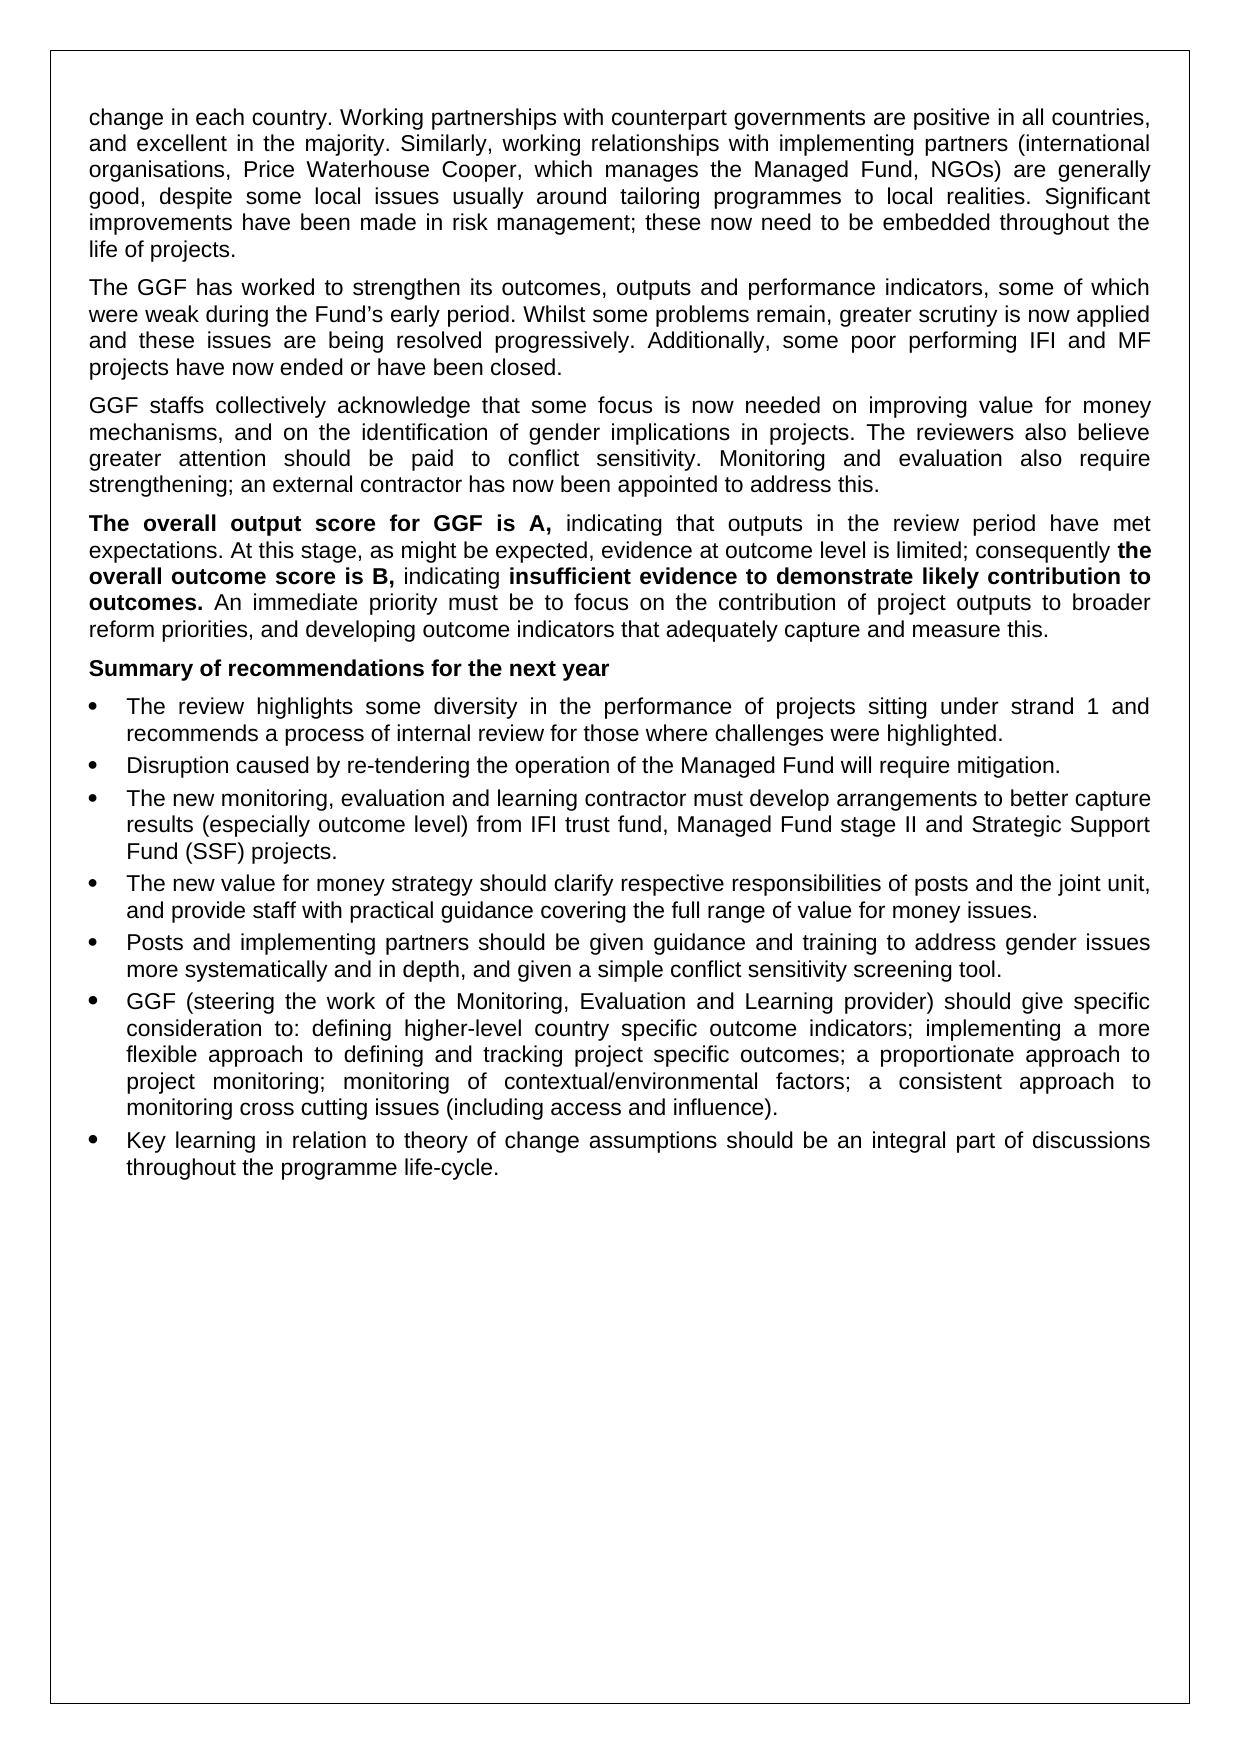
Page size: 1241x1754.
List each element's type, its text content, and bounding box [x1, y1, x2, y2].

list The new monitoring, evaluation and learning contractor must develop arrangements to better capture results (especially outcome level) from IFI trust fund, Managed Fund stage II and Strategic Support Fund (SSF) projects. [89, 785, 1152, 864]
text change in each country. Working partnerships with counterpart governments are positive in all countries, and excellent in the majority. Similarly, working relationships with implementing partners (international organisations, Price Waterhouse Cooper, which manages the Managed Fund, NGOs) are generally good, despite some local issues usually around tailoring programmes to local realities. Significant improvements have been made in risk management; these now need to be embedded throughout the life of projects. [89, 104, 1152, 262]
text Summary of recommendations for the next year [89, 654, 1152, 681]
list Disruption caused by re-tendering the operation of the Managed Fund will require mitigation. [89, 752, 1152, 779]
list Key learning in relation to theory of change assumptions should be an integral part of discussions throughout the programme life-cycle. [89, 1127, 1152, 1180]
list The new value for money strategy should clarify respective responsibilities of posts and the joint unit, and provide staff with practical guidance covering the full range of value for money issues. [89, 870, 1152, 923]
list Posts and implementing partners should be given guidance and training to address gender issues more systematically and in depth, and given a simple conflict sensitivity screening tool. [89, 929, 1152, 982]
list GGF (steering the work of the Monitoring, Evaluation and Learning provider) should give specific consideration to: defining higher-level country specific outcome indicators; implementing a more flexible approach to defining and tracking project specific outcomes; a proportionate approach to project monitoring; monitoring of contextual/environmental factors; a consistent approach to monitoring cross cutting issues (including access and influence). [89, 988, 1152, 1120]
text The overall output score for GGF is A, indicating that outputs in the review period have met expectations. At this stage, as might be expected, evidence at outcome level is limited; consequently the overall outcome score is B, indicating insufficient evidence to demonstrate likely contribution to outcomes. An immediate priority must be to focus on the contribution of project outputs to broader reform priorities, and developing outcome indicators that adequately capture and measure this. [89, 510, 1152, 642]
text The GGF has worked to strengthen its outcomes, outputs and performance indicators, some of which were weak during the Fund’s early period. Whilst some problems remain, greater scrutiny is now applied and these issues are being resolved progressively. Additionally, some poor performing IFI and MF projects have now ended or have been closed. [89, 274, 1152, 380]
text GGF staffs collectively acknowledge that some focus is now needed on improving value for money mechanisms, and on the identification of gender implications in projects. The reviewers also believe greater attention should be paid to conflict sensitivity. Monitoring and evaluation also require strengthening; an external contractor has now been appointed to address this. [89, 392, 1152, 498]
list The review highlights some diversity in the performance of projects sitting under strand 1 and recommends a process of internal review for those where challenges were highlighted. [89, 693, 1152, 746]
